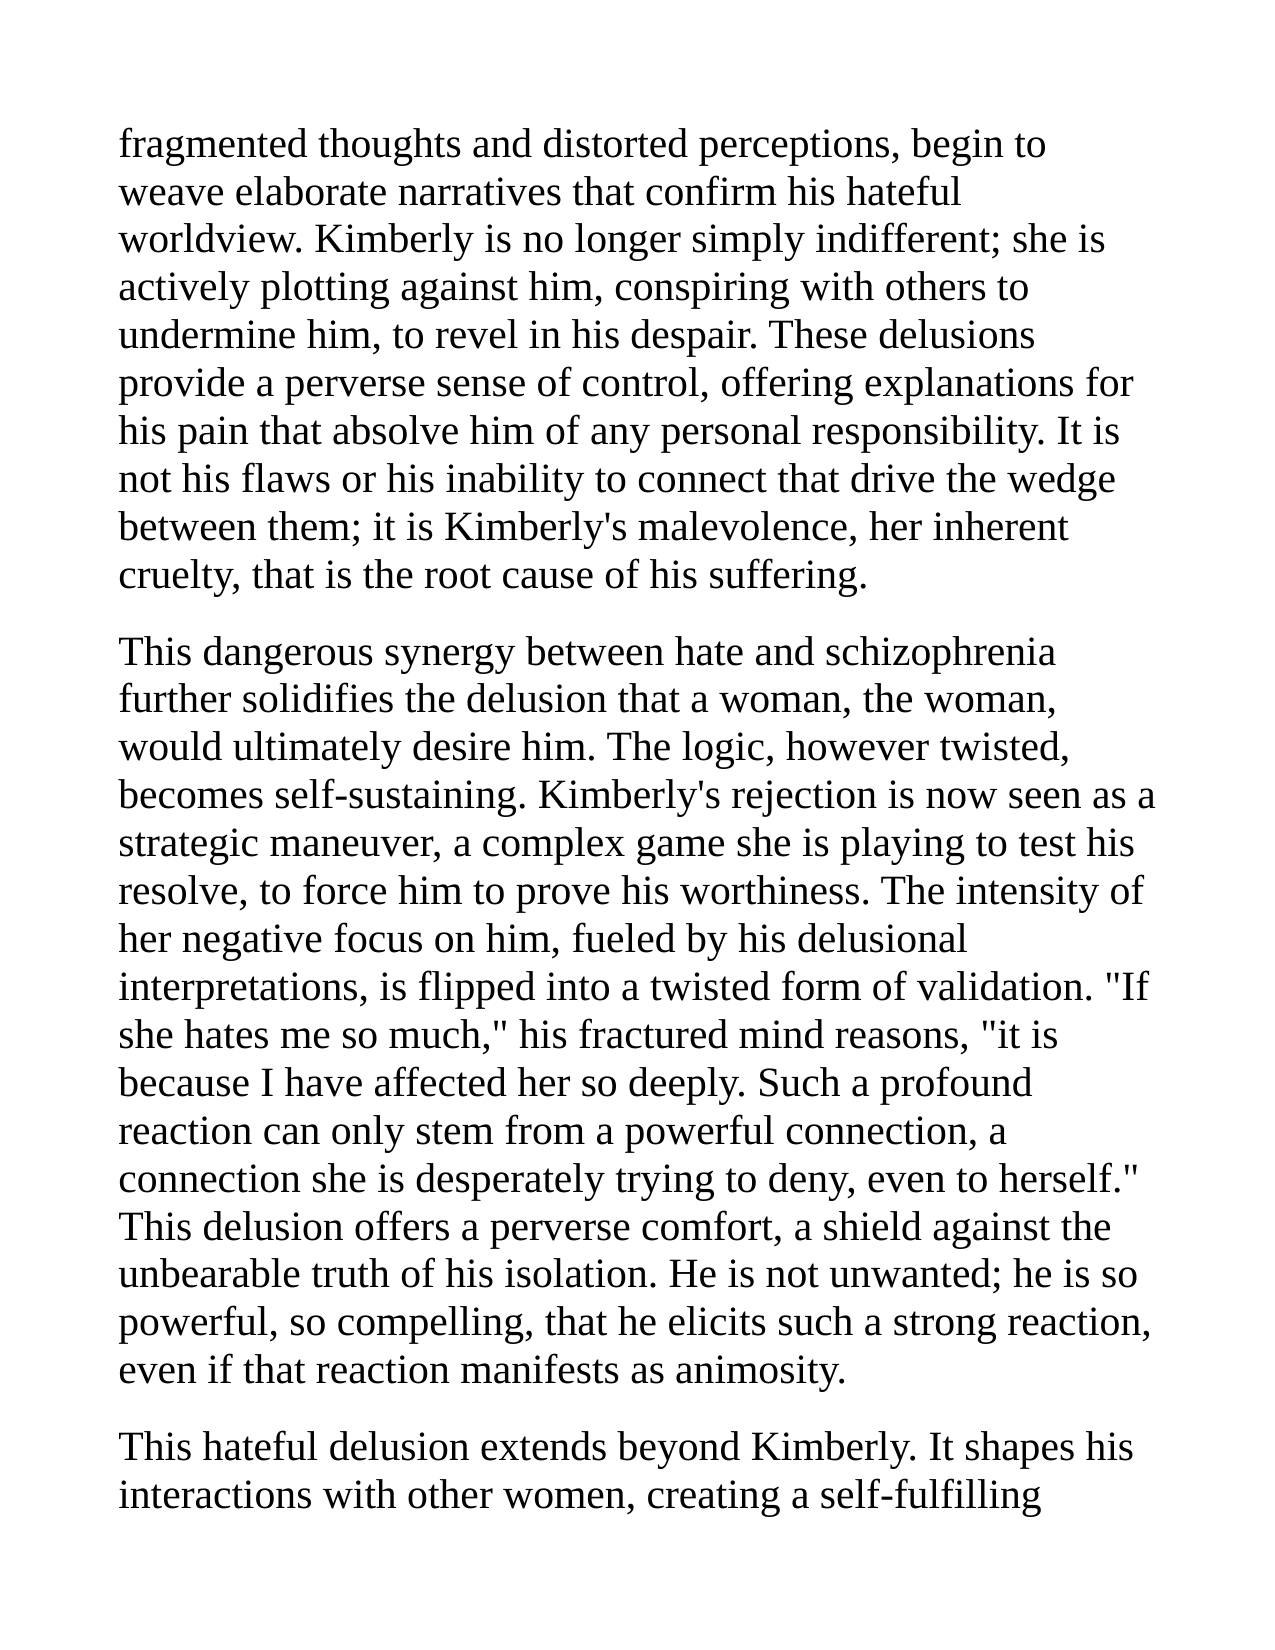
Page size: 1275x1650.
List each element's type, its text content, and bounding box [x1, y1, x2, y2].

text This hateful delusion extends beyond Kimberly. It shapes his interactions with other women, creating a self-fulfilling [118, 1421, 1157, 1517]
text fragmented thoughts and distorted perceptions, begin to weave elaborate narratives that confirm his hateful worldview. Kimberly is no longer simply indifferent; she is actively plotting against him, conspiring with others to undermine him, to revel in his despair. These delusions provide a perverse sense of control, offering explanations for his pain that absolve him of any personal responsibility. It is not his flaws or his inability to connect that drive the wedge between them; it is Kimberly's malevolence, her inherent cruelty, that is the root cause of his suffering. [118, 118, 1157, 597]
text This dangerous synergy between hate and schizophrenia further solidifies the delusion that a woman, the woman, would ultimately desire him. The logic, however twisted, becomes self-sustaining. Kimberly's rejection is now seen as a strategic maneuver, a complex game she is playing to test his resolve, to force him to prove his worthiness. The intensity of her negative focus on him, fueled by his delusional interpretations, is flipped into a twisted form of validation. "If she hates me so much," his fractured mind reasons, "it is because I have affected her so deeply. Such a profound reaction can only stem from a powerful connection, a connection she is desperately trying to deny, even to herself." This delusion offers a perverse comfort, a shield against the unbearable truth of his isolation. He is not unwanted; he is so powerful, so compelling, that he elicits such a strong reaction, even if that reaction manifests as animosity. [118, 626, 1157, 1393]
